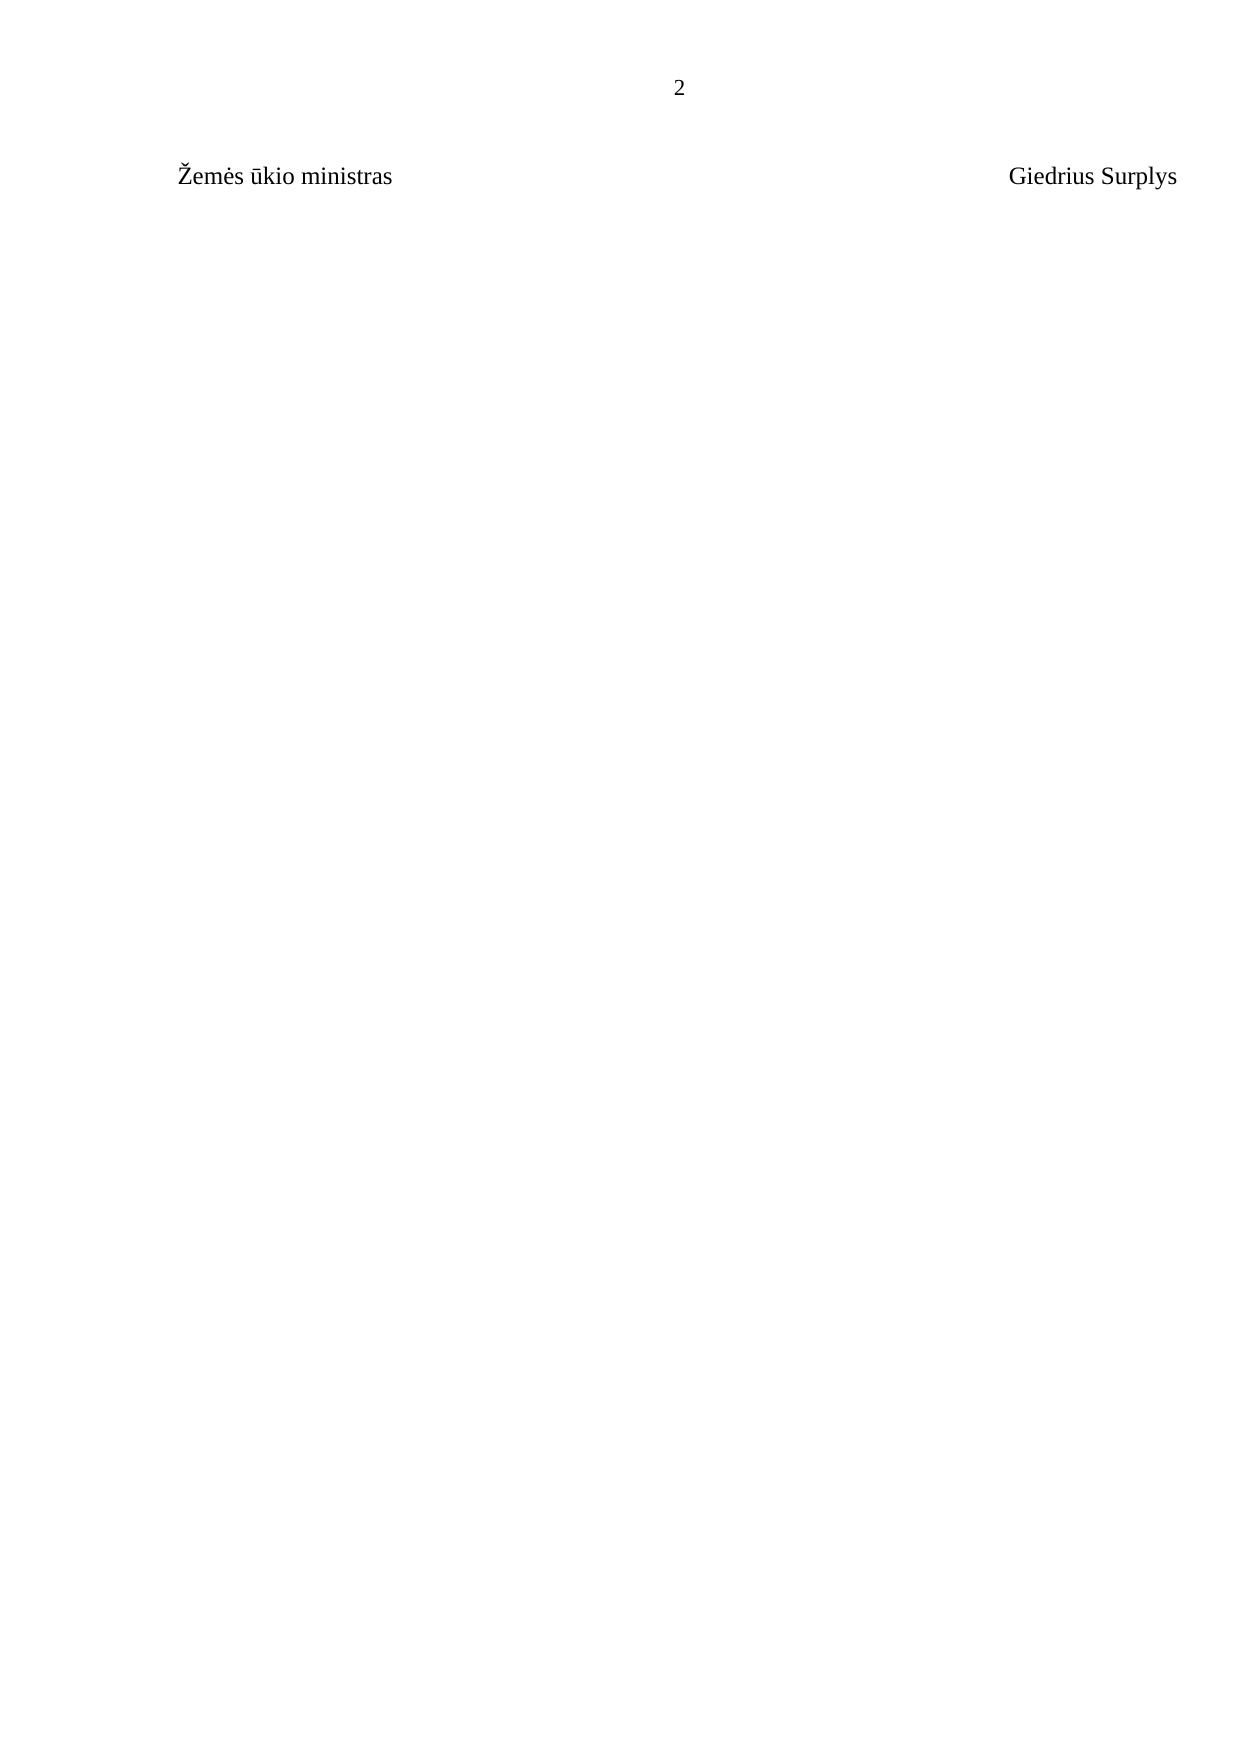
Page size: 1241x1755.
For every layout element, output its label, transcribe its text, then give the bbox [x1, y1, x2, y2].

text Žemės ūkio ministras Giedrius Surplys [177, 161, 1181, 190]
